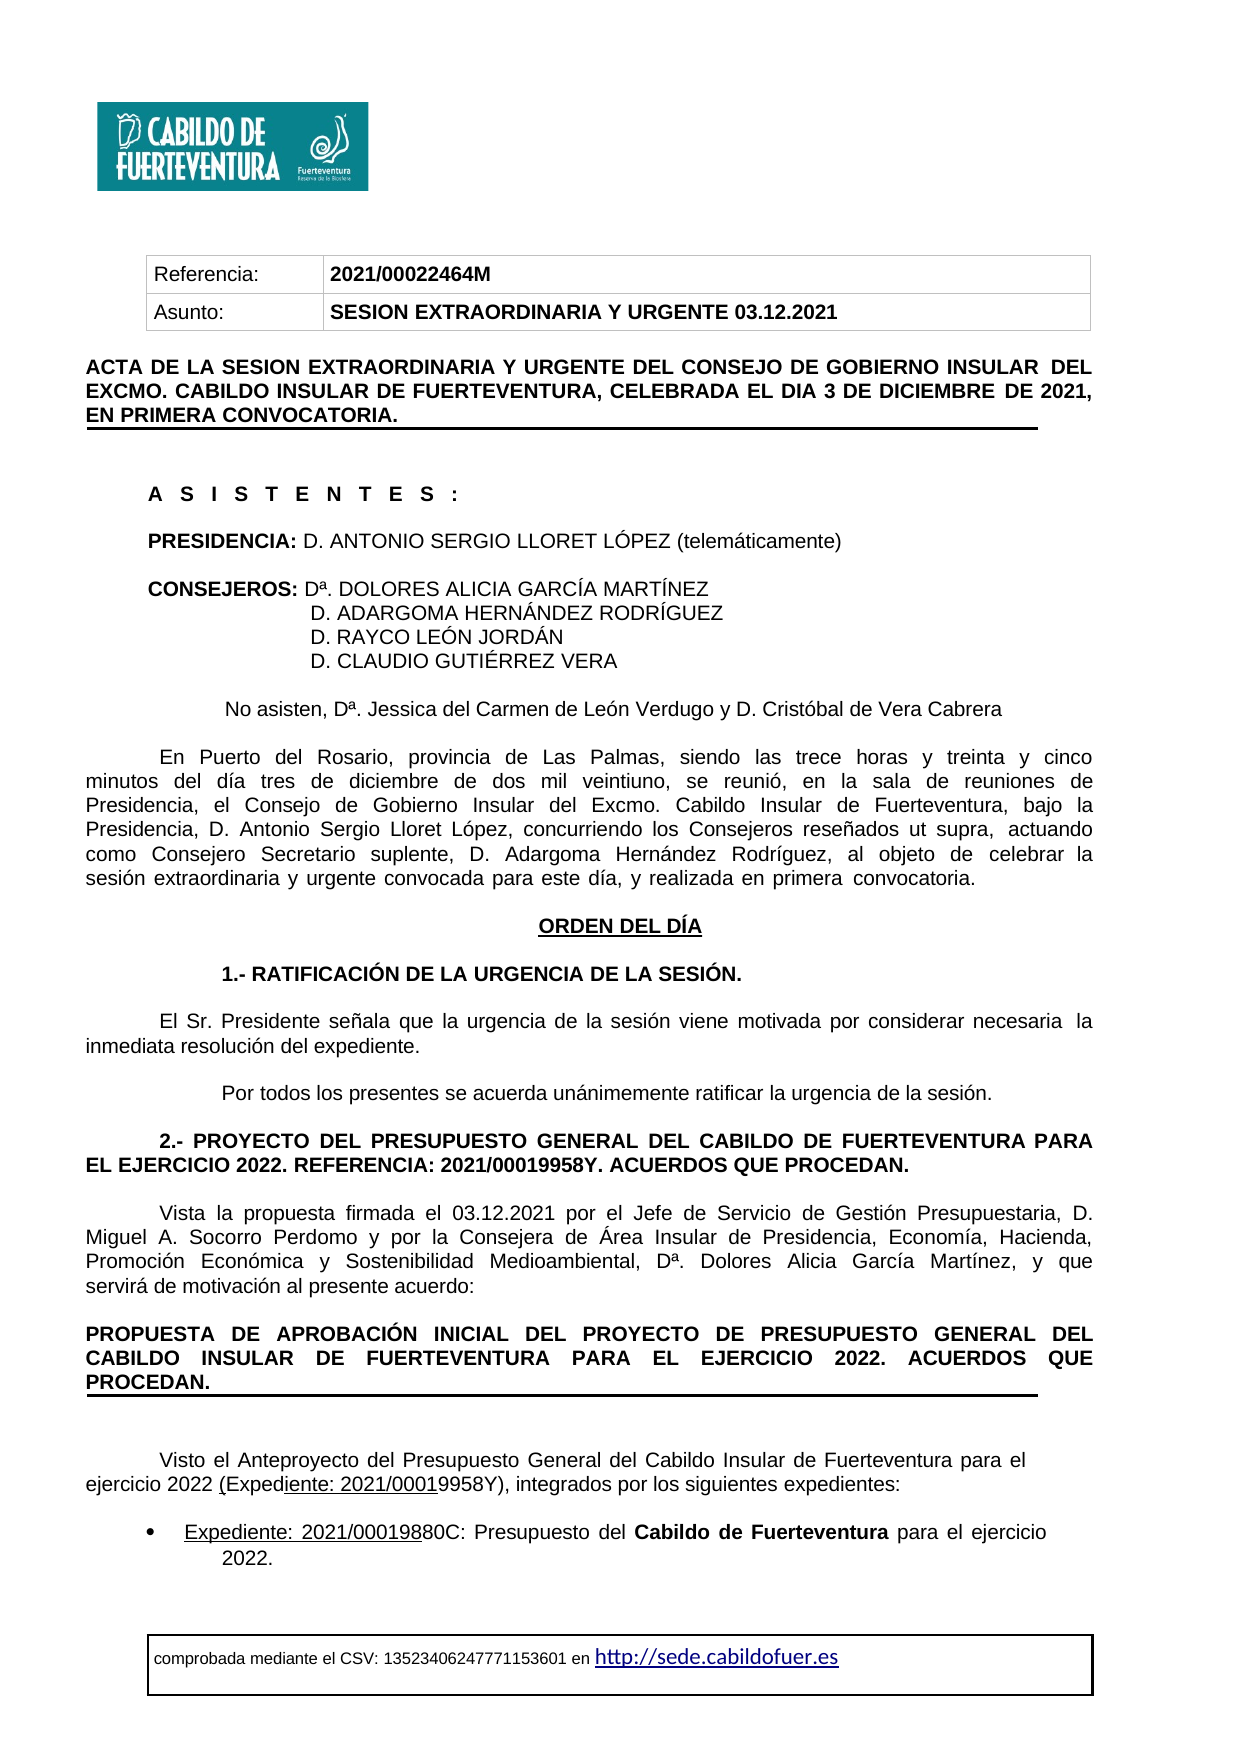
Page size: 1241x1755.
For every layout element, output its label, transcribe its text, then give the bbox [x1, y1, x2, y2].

text D. RAYCO LEÓN JORDÁN [310, 625, 1109, 649]
text Por todos los presentes se acuerda unánimemente ratificar la urgencia de la sesión. [221, 1081, 1109, 1105]
list Expediente: 2021/00019880C: Presupuesto del Cabildo de Fuerteventura para el ejercicio 2022. [147, 1520, 1093, 1569]
text El Sr. Presidente señala que la urgencia de la sesión viene motivada por considerar necesaria la inmediata resolución del expediente. [85, 1009, 1093, 1057]
text CONSEJEROS: Dª. DOLORES ALICIA GARCÍA MARTÍNEZ [148, 577, 1109, 601]
text No asisten, Dª. Jessica del Carmen de León Verdugo y D. Cristóbal de Vera Cabrera [222, 697, 1004, 721]
table_cell Asunto: [147, 294, 323, 330]
text A S I S T E N T E S : [148, 481, 1109, 505]
text En Puerto del Rosario, provincia de Las Palmas, siendo las trece horas y treinta y cinco minutos del día tres de diciembre de dos mil veintiuno, se reunió, en la sala de reuniones de Presidencia, el Consejo de Gobierno Insular del Excmo. Cabildo Insular de Fuerteventura, bajo la Presidencia, D. Antonio Sergio Lloret López, concurriendo los Consejeros reseñados ut supra, actuando como Consejero Secretario suplente, D. Adargoma Hernández Rodríguez, al objeto de celebrar la sesión extraordinaria y urgente convocada para este día, y realizada en primera convocatoria. [85, 745, 1093, 890]
subtitle ORDEN DEL DÍA [222, 914, 1018, 938]
text Visto el Anteproyecto del Presupuesto General del Cabildo Insular de Fuerteventura para el ejercicio 2022 (Expediente: 2021/00019958Y), integrados por los siguientes expedientes: [85, 1448, 1093, 1496]
text PRESIDENCIA: D. ANTONIO SERGIO LLORET LÓPEZ (telemáticamente) [148, 529, 1109, 553]
subtitle 2.- PROYECTO DEL PRESUPUESTO GENERAL DEL CABILDO DE FUERTEVENTURA PARA EL EJERCICIO 2022. REFERENCIA: 2021/00019958Y. ACUERDOS QUE PROCEDAN. [85, 1129, 1093, 1177]
table_header 2021/00022464M [324, 256, 1090, 292]
subtitle PROPUESTA DE APROBACIÓN INICIAL DEL PROYECTO DE PRESUPUESTO GENERAL DEL CABILDO INSULAR DE FUERTEVENTURA PARA EL EJERCICIO 2022. ACUERDOS QUE PROCEDAN. [85, 1321, 1093, 1394]
text Vista la propuesta firmada el 03.12.2021 por el Jefe de Servicio de Gestión Presupuestaria, D. Miguel A. Socorro Perdomo y por la Consejera de Área Insular de Presidencia, Economía, Hacienda, Promoción Económica y Sostenibilidad Medioambiental, Dª. Dolores Alicia García Martínez, y que servirá de motivación al presente acuerdo: [85, 1201, 1093, 1297]
text D. ADARGOMA HERNÁNDEZ RODRÍGUEZ [310, 601, 1109, 625]
text D. CLAUDIO GUTIÉRREZ VERA [310, 649, 1109, 673]
table_header Referencia: [147, 256, 323, 292]
text 1.- RATIFICACIÓN DE LA URGENCIA DE LA SESIÓN. [221, 961, 1109, 985]
subtitle ACTA DE LA SESION EXTRAORDINARIA Y URGENTE DEL CONSEJO DE GOBIERNO INSULAR DEL EXCMO. CABILDO INSULAR DE FUERTEVENTURA, CELEBRADA EL DIA 3 DE DICIEMBRE DE 2021, EN PRIMERA CONVOCATORIA. [85, 355, 1093, 427]
table_cell SESION EXTRAORDINARIA Y URGENTE 03.12.2021 [324, 294, 1090, 330]
